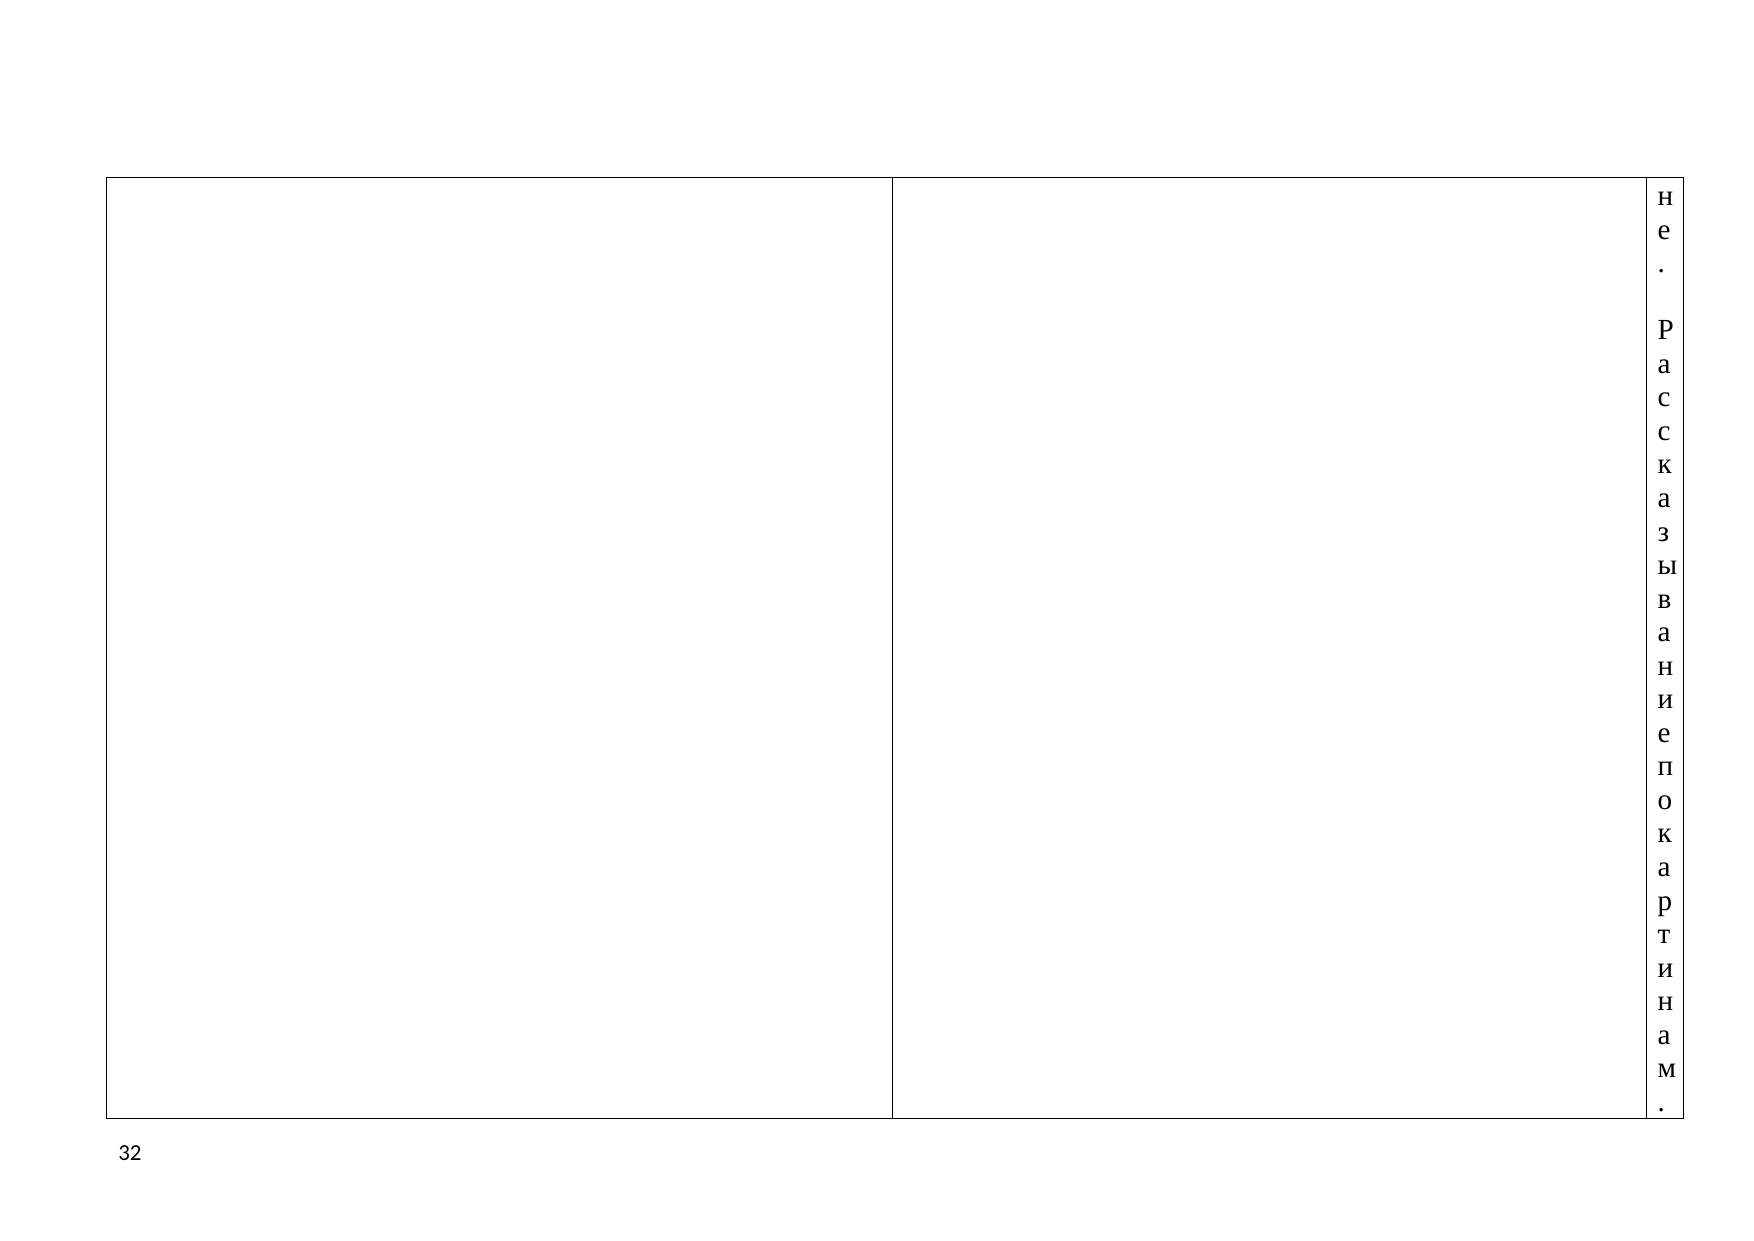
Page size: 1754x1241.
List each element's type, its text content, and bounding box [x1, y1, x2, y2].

table_cell не. Рассказывание по картинам. [1647, 178, 1683, 1117]
table_cell [893, 178, 1646, 1117]
table_cell [107, 178, 892, 1117]
